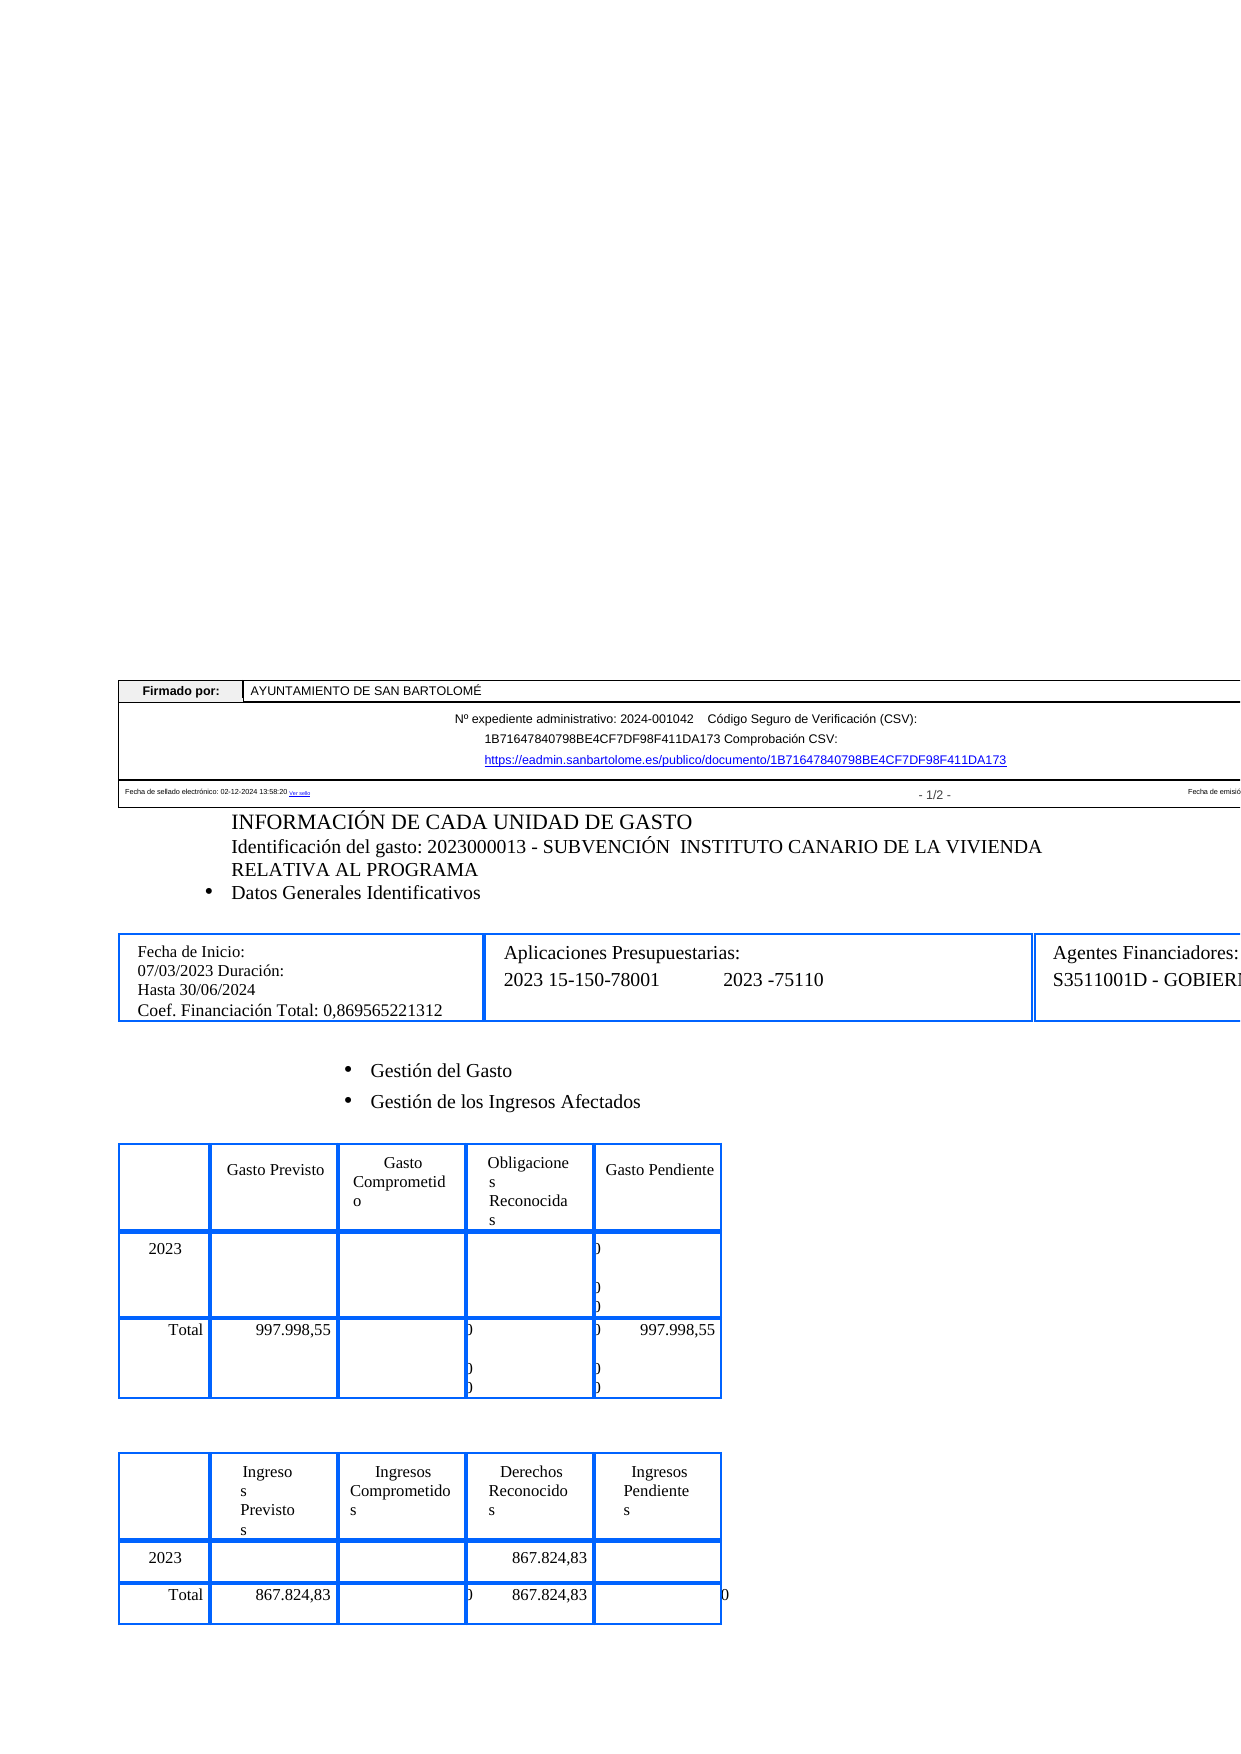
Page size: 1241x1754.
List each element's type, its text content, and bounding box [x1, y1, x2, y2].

text Identificación del gasto: 2023000013 - SUBVENCIÓN INSTITUTO CANARIO DE LA VIVIENDA RELATIVA AL PROGRAMA [231, 835, 1122, 881]
table_cell [212, 1543, 336, 1581]
text INFORMACIÓN DE CADA UNIDAD DE GASTO [231, 809, 1122, 834]
table_header AYUNTAMIENTO DE SAN BARTOLOMÉ [244, 681, 1240, 701]
table_cell 2023 [120, 1234, 208, 1316]
table_cell [212, 1234, 336, 1316]
list Gestión de los Ingresos Afectados [344, 1090, 1122, 1113]
table_header Derechos Reconocidos [468, 1454, 592, 1538]
table_cell [340, 1234, 464, 1316]
table_header Fecha de Inicio: 07/03/2023 Duración: Hasta 30/06/2024 Coef. Financiación Total: 0,869565221312 [120, 935, 482, 1020]
table_header Año [120, 1454, 208, 1538]
table_cell [340, 1543, 464, 1581]
table_cell 0,00 [468, 1320, 592, 1397]
table_cell Nº expediente administrativo: 2024-001042 Código Seguro de Verificación (CSV): 1B71647840798BE4CF7DF98F411DA173 Comprobación CSV: https://eadmin.sanbartolome.es/publico/documento/1B71647840798BE4CF7DF98F411DA173 [119, 703, 1240, 779]
table_cell [596, 1543, 720, 1581]
table_cell Total [120, 1585, 208, 1623]
table_cell 0,00 [596, 1585, 720, 1623]
list Datos Generales Identificativos [205, 881, 1122, 904]
table_header Obligaciones Reconocidas [468, 1145, 592, 1229]
table_header Gasto Previsto [212, 1145, 336, 1229]
table_header Año [120, 1145, 208, 1229]
table_header Aplicaciones Presupuestarias: 2023 15-150-78001 2023 -75110 [486, 935, 1031, 1020]
table_cell 997.998,55 [596, 1320, 720, 1397]
list Gestión del Gasto [344, 1059, 1122, 1082]
table_cell Total [120, 1320, 208, 1397]
table_cell 867.824,83 [212, 1585, 336, 1623]
table_header Ingresos Previstos [212, 1454, 336, 1538]
table_cell 997.998,55 [212, 1320, 336, 1397]
table_cell 867.824,83 [468, 1543, 592, 1581]
table_cell 0,00 [340, 1585, 464, 1623]
table_cell 0,00 [468, 1234, 592, 1316]
table_cell 0,00 [340, 1320, 464, 1397]
table_cell 2023 [120, 1543, 208, 1581]
table_cell 867.824,83 [468, 1585, 592, 1623]
table_cell Fecha de sellado electrónico: 02-12-2024 13:58:20 Ver sello - 1/2 - Fecha de emisión de esta copia: 02-12-2024 13:58:21 [119, 781, 1240, 807]
table_header Gasto Comprometido [340, 1145, 464, 1229]
table_header Ingresos Comprometidos [340, 1454, 464, 1538]
table_header Ingresos Pendientes [596, 1454, 720, 1538]
table_cell [596, 1234, 720, 1316]
table_header Gasto Pendiente [596, 1145, 720, 1229]
table_header Agentes Financiadores: S3511001D - GOBIERNO DE CANARIAS [1036, 935, 1240, 1020]
table_header Firmado por: [119, 681, 242, 698]
